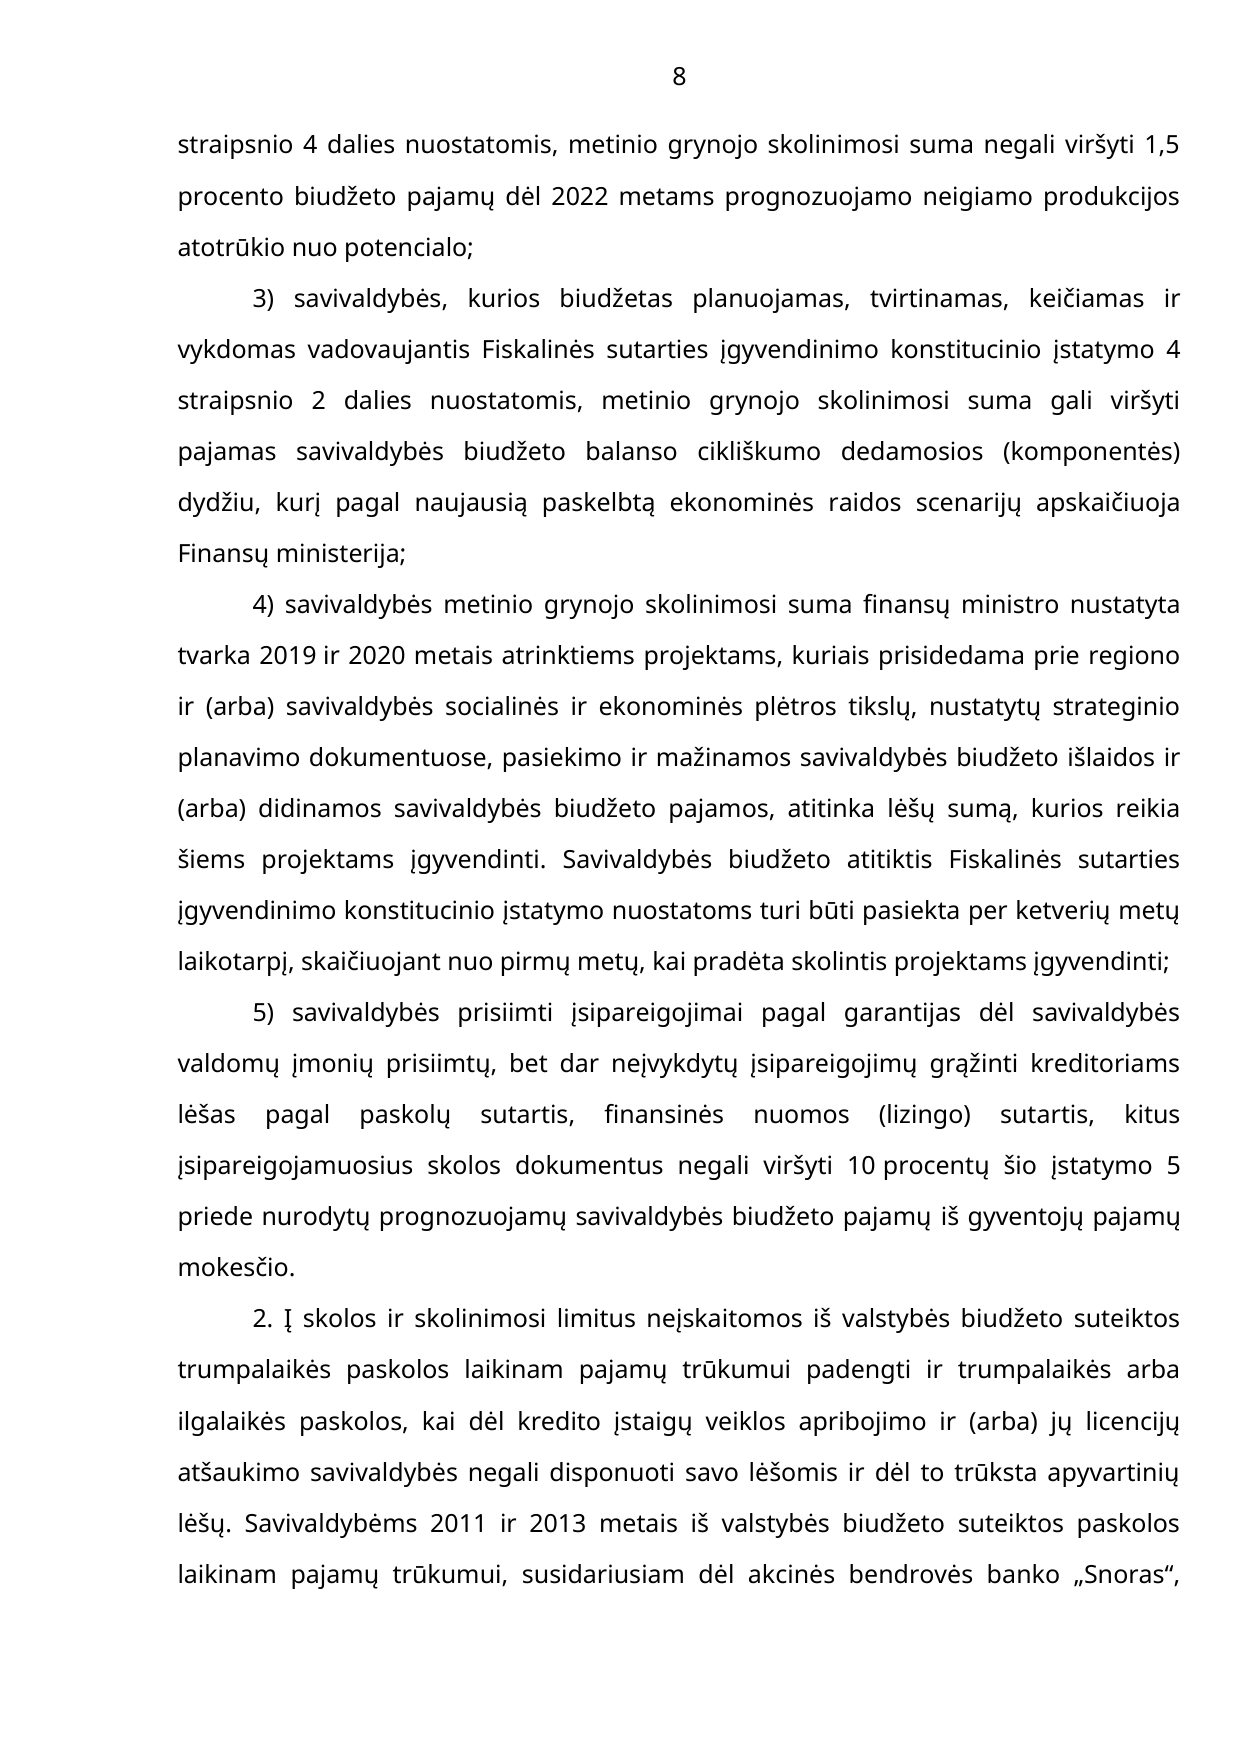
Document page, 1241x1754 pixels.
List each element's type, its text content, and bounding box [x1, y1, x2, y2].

text 3) savivaldybės, kurios biudžetas planuojamas, tvirtinamas, keičiamas ir vykdomas vadovaujantis Fiskalinės sutarties įgyvendinimo konstitucinio įstatymo 4 straipsnio 2 dalies nuostatomis, metinio grynojo skolinimosi suma gali viršyti pajamas savivaldybės biudžeto balanso cikliškumo dedamosios (komponentės) dydžiu, kurį pagal naujausią paskelbtą ekonominės raidos scenarijų apskaičiuoja Finansų ministerija; [177, 280, 1181, 569]
text 5) savivaldybės prisiimti įsipareigojimai pagal garantijas dėl savivaldybės valdomų įmonių prisiimtų, bet dar neįvykdytų įsipareigojimų grąžinti kreditoriams lėšas pagal paskolų sutartis, finansinės nuomos (lizingo) sutartis, kitus įsipareigojamuosius skolos dokumentus negali viršyti 10 procentų šio įstatymo 5 priede nurodytų prognozuojamų savivaldybės biudžeto pajamų iš gyventojų pajamų mokesčio. [177, 995, 1181, 1284]
text 2. Į skolos ir skolinimosi limitus neįskaitomos iš valstybės biudžeto suteiktos trumpalaikės paskolos laikinam pajamų trūkumui padengti ir trumpalaikės arba ilgalaikės paskolos, kai dėl kredito įstaigų veiklos apribojimo ir (arba) jų licencijų atšaukimo savivaldybės negali disponuoti savo lėšomis ir dėl to trūksta apyvartinių lėšų. Savivaldybėms 2011 ir 2013 metais iš valstybės biudžeto suteiktos paskolos laikinam pajamų trūkumui, susidariusiam dėl akcinės bendrovės banko „Snoras“, [177, 1301, 1181, 1590]
text 4) savivaldybės metinio grynojo skolinimosi suma finansų ministro nustatyta tvarka 2019 ir 2020 metais atrinktiems projektams, kuriais prisidedama prie regiono ir (arba) savivaldybės socialinės ir ekonominės plėtros tikslų, nustatytų strateginio planavimo dokumentuose, pasiekimo ir mažinamos savivaldybės biudžeto išlaidos ir (arba) didinamos savivaldybės biudžeto pajamos, atitinka lėšų sumą, kurios reikia šiems projektams įgyvendinti. Savivaldybės biudžeto atitiktis Fiskalinės sutarties įgyvendinimo konstitucinio įstatymo nuostatoms turi būti pasiekta per ketverių metų laikotarpį, skaičiuojant nuo pirmų metų, kai pradėta skolintis projektams įgyvendinti; [177, 587, 1181, 978]
text straipsnio 4 dalies nuostatomis, metinio grynojo skolinimosi suma negali viršyti 1,5 procento biudžeto pajamų dėl 2022 metams prognozuojamo neigiamo produkcijos atotrūkio nuo potencialo; [177, 127, 1181, 263]
